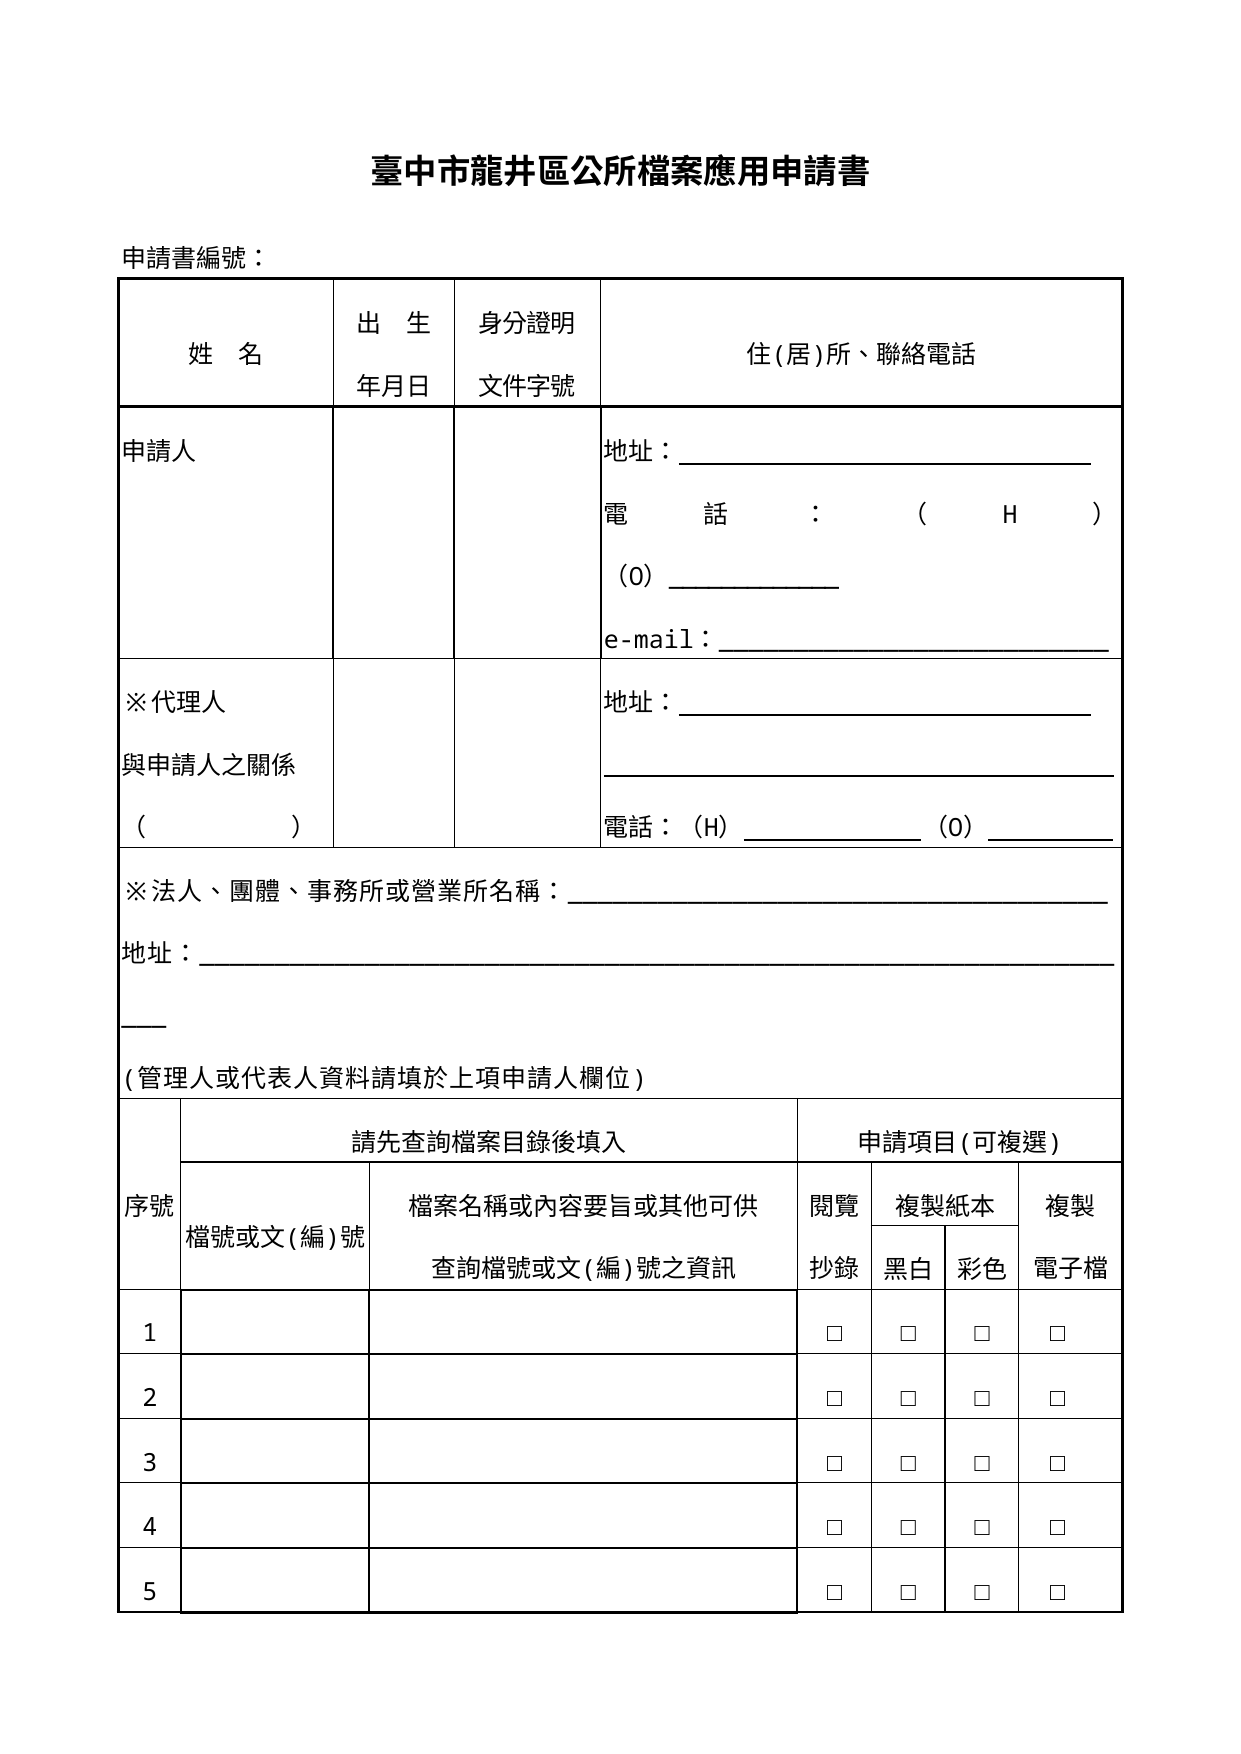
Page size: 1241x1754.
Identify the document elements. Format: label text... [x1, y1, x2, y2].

table_cell [182, 1291, 368, 1353]
table_cell □ [798, 1419, 871, 1482]
table_cell □ [872, 1483, 944, 1547]
table_cell [334, 659, 454, 847]
table_cell 地址： 電話：（H） （O）_____________ e-mail：__________________________ [602, 408, 1121, 658]
table_cell □ [872, 1290, 944, 1353]
table_cell ※代理人 與申請人之關係 （ ） [120, 659, 333, 847]
table_cell [182, 1549, 368, 1611]
table_cell [182, 1484, 368, 1547]
table_cell ※法人、團體、事務所或營業所名稱：____________________________________ 地址：________________________________________________________________ (管理人或代表人資料請填於上項申請人欄位) [120, 848, 1121, 1098]
table_cell □ [1019, 1354, 1121, 1418]
table_cell □ [1019, 1419, 1121, 1482]
table_cell 複製紙本 [872, 1163, 1018, 1225]
table_cell □ [1019, 1548, 1121, 1611]
table_cell 身分證明 文件字號 [455, 280, 600, 405]
table_cell 請先查詢檔案目錄後填入 [181, 1099, 797, 1161]
table_cell [334, 408, 453, 658]
table_header 臺中市龍井區公所檔案應用申請書 申請書編號： [118, 127, 1122, 277]
table_cell 3 [120, 1419, 180, 1482]
table_cell [182, 1420, 368, 1482]
table_cell 序號 [120, 1099, 180, 1288]
table_cell 4 [120, 1483, 180, 1547]
table_cell □ [946, 1548, 1018, 1611]
table_cell 閱覽抄錄 [798, 1163, 871, 1288]
table_cell 住(居)所、聯絡電話 [601, 280, 1121, 405]
table_cell 地址： 電話：（H） （O） [601, 659, 1121, 847]
table_cell □ [872, 1419, 944, 1482]
table_cell 複製 電子檔 [1019, 1163, 1121, 1288]
table_cell □ [798, 1548, 871, 1611]
table_cell 姓 名 [120, 280, 333, 405]
table_cell [455, 659, 600, 847]
table_cell 彩色 [946, 1226, 1018, 1288]
table_cell [370, 1420, 796, 1482]
table_cell □ [1019, 1290, 1121, 1353]
table_cell [370, 1355, 796, 1418]
table_cell 黑白 [872, 1226, 944, 1288]
table_cell 申請項目(可複選) [798, 1099, 1121, 1161]
table_cell □ [946, 1483, 1018, 1547]
table_cell 5 [120, 1548, 180, 1611]
table_cell □ [798, 1290, 871, 1353]
table_cell □ [872, 1548, 944, 1611]
table_cell 1 [120, 1290, 180, 1353]
table_cell 2 [120, 1354, 180, 1418]
table_cell 申請人 [120, 408, 332, 658]
table_cell □ [798, 1483, 871, 1547]
table_cell [370, 1549, 796, 1611]
table_cell 檔案名稱或內容要旨或其他可供 查詢檔號或文(編)號之資訊 [370, 1163, 797, 1288]
table_cell 檔號或文(編)號 [181, 1163, 369, 1288]
table_cell □ [946, 1354, 1018, 1418]
table_cell [370, 1291, 796, 1353]
table_cell [455, 408, 600, 658]
table_cell □ [872, 1354, 944, 1418]
table_cell □ [946, 1290, 1018, 1353]
table_cell [370, 1484, 796, 1547]
table_cell 出 生 年月日 [334, 280, 454, 405]
table_cell □ [946, 1419, 1018, 1482]
table_cell □ [798, 1354, 871, 1418]
table_cell [182, 1355, 368, 1418]
table_cell □ [1019, 1483, 1121, 1547]
